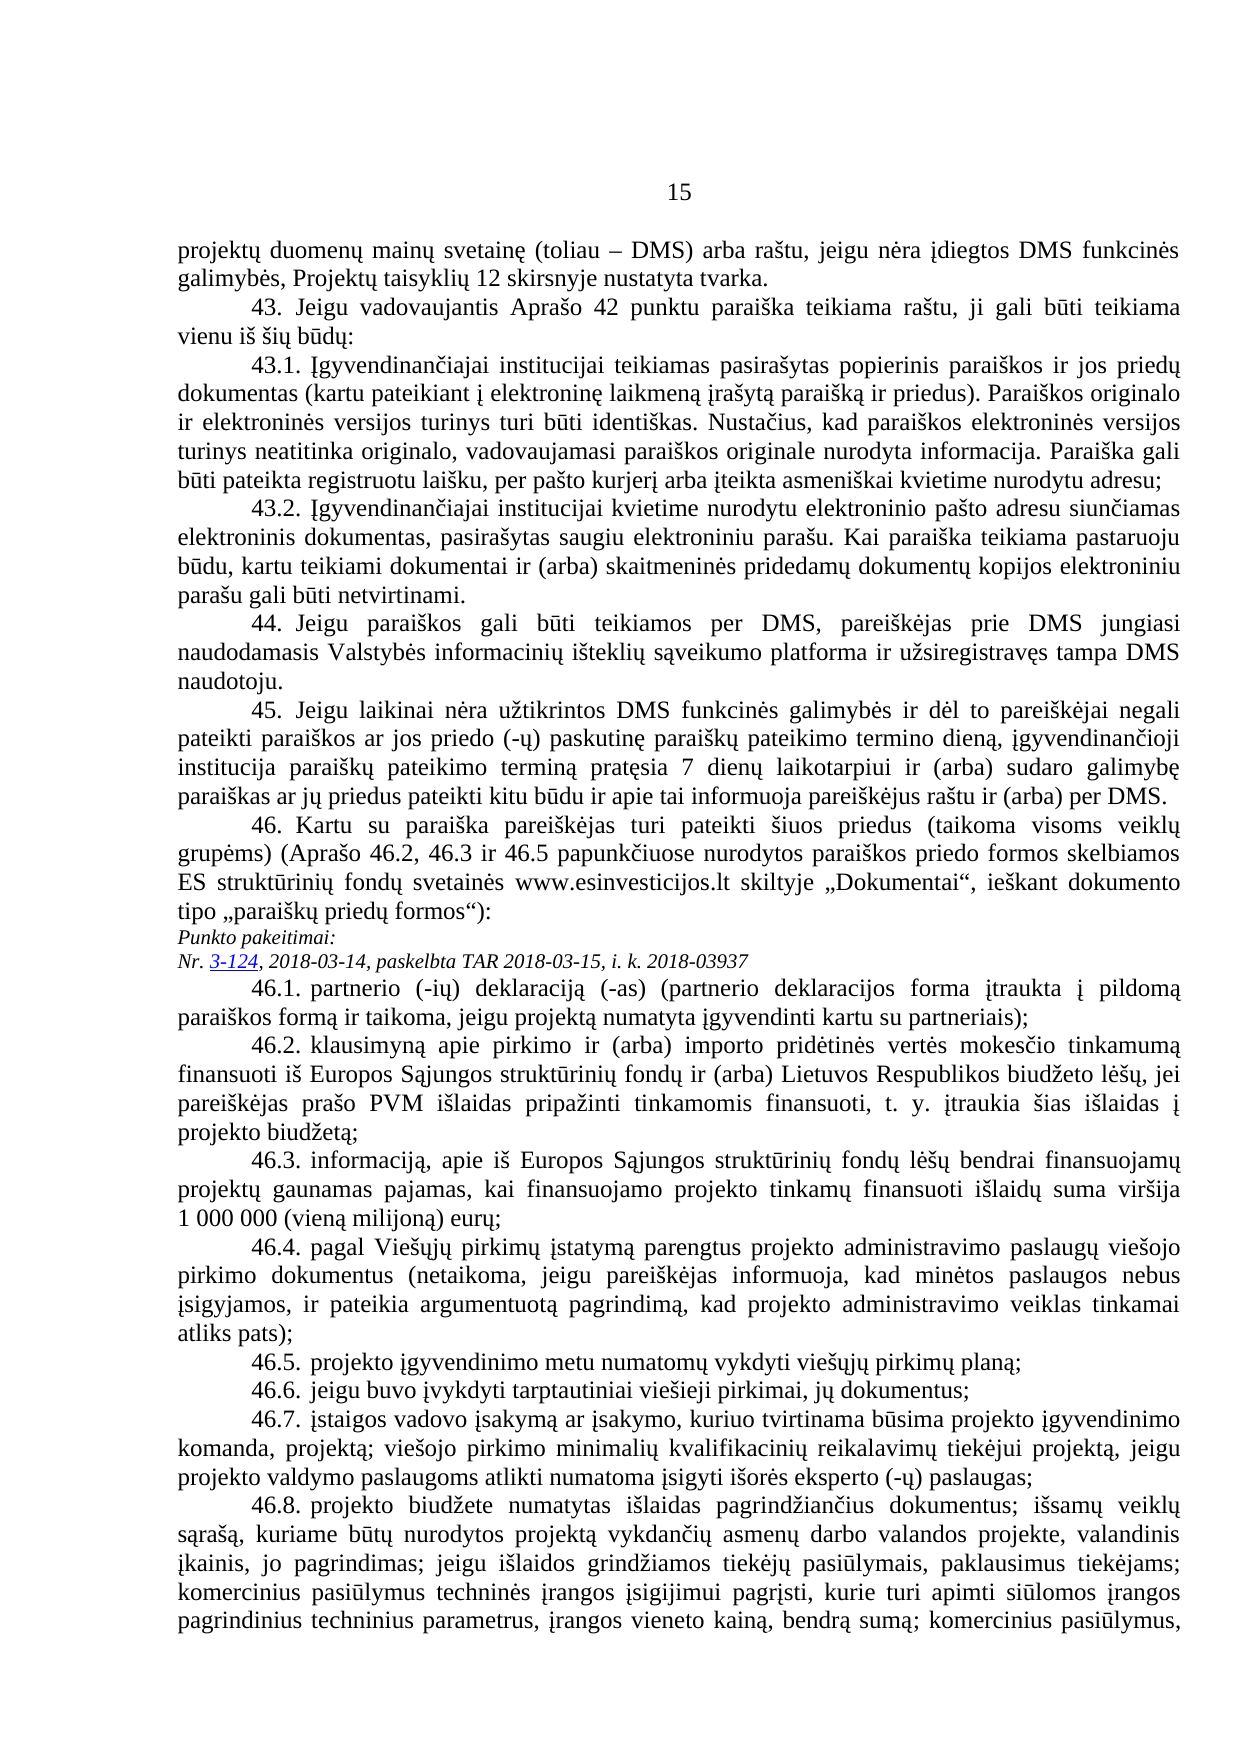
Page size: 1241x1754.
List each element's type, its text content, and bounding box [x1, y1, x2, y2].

text 43. Jeigu vadovaujantis Aprašo 42 punktu paraiška teikiama raštu, ji gali būti teikiama vienu iš šių būdų: [177, 292, 1181, 350]
text 46.5. projekto įgyvendinimo metu numatomų vykdyti viešųjų pirkimų planą; [177, 1347, 1181, 1376]
text 46.3. informaciją, apie iš Europos Sąjungos struktūrinių fondų lėšų bendrai finansuojamų projektų gaunamas pajamas, kai finansuojamo projekto tinkamų finansuoti išlaidų suma viršija 1 000 000 (vieną milijoną) eurų; [177, 1146, 1181, 1232]
text 43.2. Įgyvendinančiajai institucijai kvietime nurodytu elektroninio pašto adresu siunčiamas elektroninis dokumentas, pasirašytas saugiu elektroniniu parašu. Kai paraiška teikiama pastaruoju būdu, kartu teikiami dokumentai ir (arba) skaitmeninės pridedamų dokumentų kopijos elektroniniu parašu gali būti netvirtinami. [177, 493, 1181, 608]
text 43.1. Įgyvendinančiajai institucijai teikiamas pasirašytas popierinis paraiškos ir jos priedų dokumentas (kartu pateikiant į elektroninę laikmeną įrašytą paraišką ir priedus). Paraiškos originalo ir elektroninės versijos turinys turi būti identiškas. Nustačius, kad paraiškos elektroninės versijos turinys neatitinka originalo, vadovaujamasi paraiškos originale nurodyta informacija. Paraiška gali būti pateikta registruotu laišku, per pašto kurjerį arba įteikta asmeniškai kvietime nurodytu adresu; [177, 350, 1181, 493]
text 46.6. jeigu buvo įvykdyti tarptautiniai viešieji pirkimai, jų dokumentus; [177, 1376, 1181, 1404]
text 45. Jeigu laikinai nėra užtikrintos DMS funkcinės galimybės ir dėl to pareiškėjai negali pateikti paraiškos ar jos priedo (-ų) paskutinę paraiškų pateikimo termino dieną, įgyvendinančioji institucija paraiškų pateikimo terminą pratęsia 7 dienų laikotarpiui ir (arba) sudaro galimybę paraiškas ar jų priedus pateikti kitu būdu ir apie tai informuoja pareiškėjus raštu ir (arba) per DMS. [177, 695, 1181, 810]
text 46.4. pagal Viešųjų pirkimų įstatymą parengtus projekto administravimo paslaugų viešojo pirkimo dokumentus (netaikoma, jeigu pareiškėjas informuoja, kad minėtos paslaugos nebus įsigyjamos, ir pateikia argumentuotą pagrindimą, kad projekto administravimo veiklas tinkamai atliks pats); [177, 1232, 1181, 1347]
text Nr. 3-124, 2018-03-14, paskelbta TAR 2018-03-15, i. k. 2018-03937 [177, 949, 1181, 973]
text 46.2. klausimyną apie pirkimo ir (arba) importo pridėtinės vertės mokesčio tinkamumą finansuoti iš Europos Sąjungos struktūrinių fondų ir (arba) Lietuvos Respublikos biudžeto lėšų, jei pareiškėjas prašo PVM išlaidas pripažinti tinkamomis finansuoti, t. y. įtraukia šias išlaidas į projekto biudžetą; [177, 1031, 1181, 1146]
text 44. Jeigu paraiškos gali būti teikiamos per DMS, pareiškėjas prie DMS jungiasi naudodamasis Valstybės informacinių išteklių sąveikumo platforma ir užsiregistravęs tampa DMS naudotoju. [177, 608, 1181, 695]
text 46.1. partnerio (-ių) deklaraciją (-as) (partnerio deklaracijos forma įtraukta į pildomą paraiškos formą ir taikoma, jeigu projektą numatyta įgyvendinti kartu su partneriais); [177, 973, 1181, 1031]
text 46. Kartu su paraiška pareiškėjas turi pateikti šiuos priedus (taikoma visoms veiklų grupėms) (Aprašo 46.2, 46.3 ir 46.5 papunkčiuose nurodytos paraiškos priedo formos skelbiamos ES struktūrinių fondų svetainės www.esinvesticijos.lt skiltyje „Dokumentai“, ieškant dokumento tipo „paraiškų priedų formos“): [177, 810, 1181, 925]
text 46.8. projekto biudžete numatytas išlaidas pagrindžiančius dokumentus; išsamų veiklų sąrašą, kuriame būtų nurodytos projektą vykdančių asmenų darbo valandos projekte, valandinis įkainis, jo pagrindimas; jeigu išlaidos grindžiamos tiekėjų pasiūlymais, paklausimus tiekėjams; komercinius pasiūlymus techninės įrangos įsigijimui pagrįsti, kurie turi apimti siūlomos įrangos pagrindinius techninius parametrus, įrangos vieneto kainą, bendrą sumą; komercinius pasiūlymus, [177, 1491, 1181, 1634]
text 46.7. įstaigos vadovo įsakymą ar įsakymo, kuriuo tvirtinama būsima projekto įgyvendinimo komanda, projektą; viešojo pirkimo minimalių kvalifikacinių reikalavimų tiekėjui projektą, jeigu projekto valdymo paslaugoms atlikti numatoma įsigyti išorės eksperto (-ų) paslaugas; [177, 1404, 1181, 1491]
text Punkto pakeitimai: [177, 925, 1181, 949]
text projektų duomenų mainų svetainę (toliau – DMS) arba raštu, jeigu nėra įdiegtos DMS funkcinės galimybės, Projektų taisyklių 12 skirsnyje nustatyta tvarka. [177, 235, 1181, 292]
